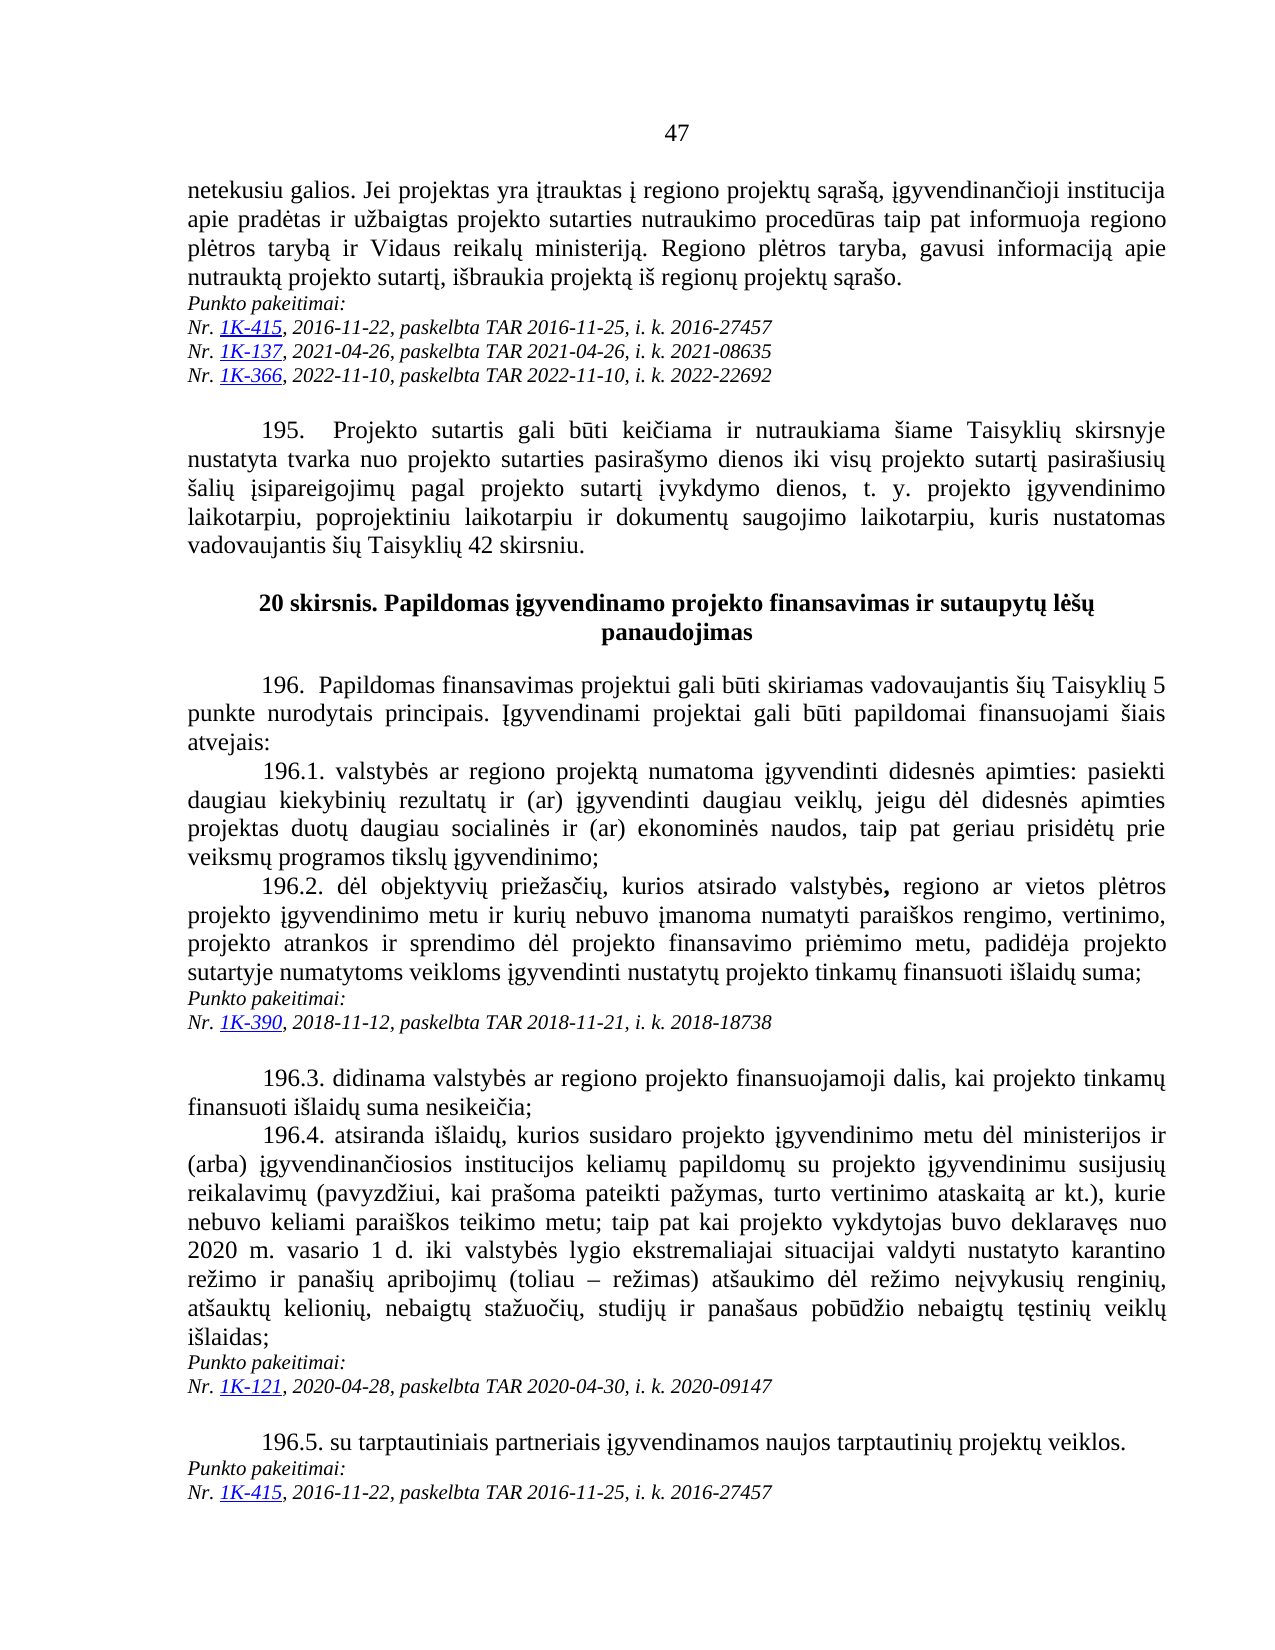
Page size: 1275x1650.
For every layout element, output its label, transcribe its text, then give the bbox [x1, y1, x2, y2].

subtitle 20 skirsnis. Papildomas įgyvendinamo projekto finansavimas ir sutaupytų lėšų panaudojimas [246, 588, 1107, 646]
text 196. Papildomas finansavimas projektui gali būti skiriamas vadovaujantis šių Taisyklių 5 punkte nurodytais principais. Įgyvendinami projektai gali būti papildomai finansuojami šiais atvejais: [187, 670, 1167, 756]
text 196.3. didinama valstybės ar regiono projekto finansuojamoji dalis, kai projekto tinkamų finansuoti išlaidų suma nesikeičia; [187, 1063, 1167, 1120]
text Nr. 1K-137, 2021-04-26, paskelbta TAR 2021-04-26, i. k. 2021-08635 [187, 339, 1167, 363]
text Punkto pakeitimai: [187, 291, 1167, 315]
text Punkto pakeitimai: [187, 1350, 1167, 1374]
text Punkto pakeitimai: [187, 1456, 1167, 1480]
text 196.1. valstybės ar regiono projektą numatoma įgyvendinti didesnės apimties: pasiekti daugiau kiekybinių rezultatų ir (ar) įgyvendinti daugiau veiklų, jeigu dėl didesnės apimties projektas duotų daugiau socialinės ir (ar) ekonominės naudos, taip pat geriau prisidėtų prie veiksmų programos tikslų įgyvendinimo; [187, 756, 1167, 871]
text Punkto pakeitimai: [187, 986, 1167, 1010]
text 196.4. atsiranda išlaidų, kurios susidaro projekto įgyvendinimo metu dėl ministerijos ir (arba) įgyvendinančiosios institucijos keliamų papildomų su projekto įgyvendinimu susijusių reikalavimų (pavyzdžiui, kai prašoma pateikti pažymas, turto vertinimo ataskaitą ar kt.), kurie nebuvo keliami paraiškos teikimo metu; taip pat kai projekto vykdytojas buvo deklaravęs nuo 2020 m. vasario 1 d. iki valstybės lygio ekstremaliajai situacijai valdyti nustatyto karantino režimo ir panašių apribojimų (toliau – režimas) atšaukimo dėl režimo neįvykusių renginių, atšauktų kelionių, nebaigtų stažuočių, studijų ir panašaus pobūdžio nebaigtų tęstinių veiklų išlaidas; [187, 1120, 1167, 1350]
text 195. Projekto sutartis gali būti keičiama ir nutraukiama šiame Taisyklių skirsnyje nustatyta tvarka nuo projekto sutarties pasirašymo dienos iki visų projekto sutartį pasirašiusių šalių įsipareigojimų pagal projekto sutartį įvykdymo dienos, t. y. projekto įgyvendinimo laikotarpiu, poprojektiniu laikotarpiu ir dokumentų saugojimo laikotarpiu, kuris nustatomas vadovaujantis šių Taisyklių 42 skirsniu. [187, 416, 1167, 559]
text 196.2. dėl objektyvių priežasčių, kurios atsirado valstybės, regiono ar vietos plėtros projekto įgyvendinimo metu ir kurių nebuvo įmanoma numatyti paraiškos rengimo, vertinimo, projekto atrankos ir sprendimo dėl projekto finansavimo priėmimo metu, padidėja projekto sutartyje numatytoms veikloms įgyvendinti nustatytų projekto tinkamų finansuoti išlaidų suma; [187, 871, 1167, 986]
text Nr. 1K-415, 2016-11-22, paskelbta TAR 2016-11-25, i. k. 2016-27457 [187, 315, 1167, 339]
text Nr. 1K-415, 2016-11-22, paskelbta TAR 2016-11-25, i. k. 2016-27457 [187, 1480, 1167, 1504]
text Nr. 1K-390, 2018-11-12, paskelbta TAR 2018-11-21, i. k. 2018-18738 [187, 1010, 1167, 1034]
text netekusiu galios. Jei projektas yra įtrauktas į regiono projektų sąrašą, įgyvendinančioji institucija apie pradėtas ir užbaigtas projekto sutarties nutraukimo procedūras taip pat informuoja regiono plėtros tarybą ir Vidaus reikalų ministeriją. Regiono plėtros taryba, gavusi informaciją apie nutrauktą projekto sutartį, išbraukia projektą iš regionų projektų sąrašo. [187, 176, 1167, 291]
text Nr. 1K-121, 2020-04-28, paskelbta TAR 2020-04-30, i. k. 2020-09147 [187, 1374, 1167, 1398]
text Nr. 1K-366, 2022-11-10, paskelbta TAR 2022-11-10, i. k. 2022-22692 [187, 363, 1167, 387]
text 196.5. su tarptautiniais partneriais įgyvendinamos naujos tarptautinių projektų veiklos. [187, 1427, 1167, 1456]
